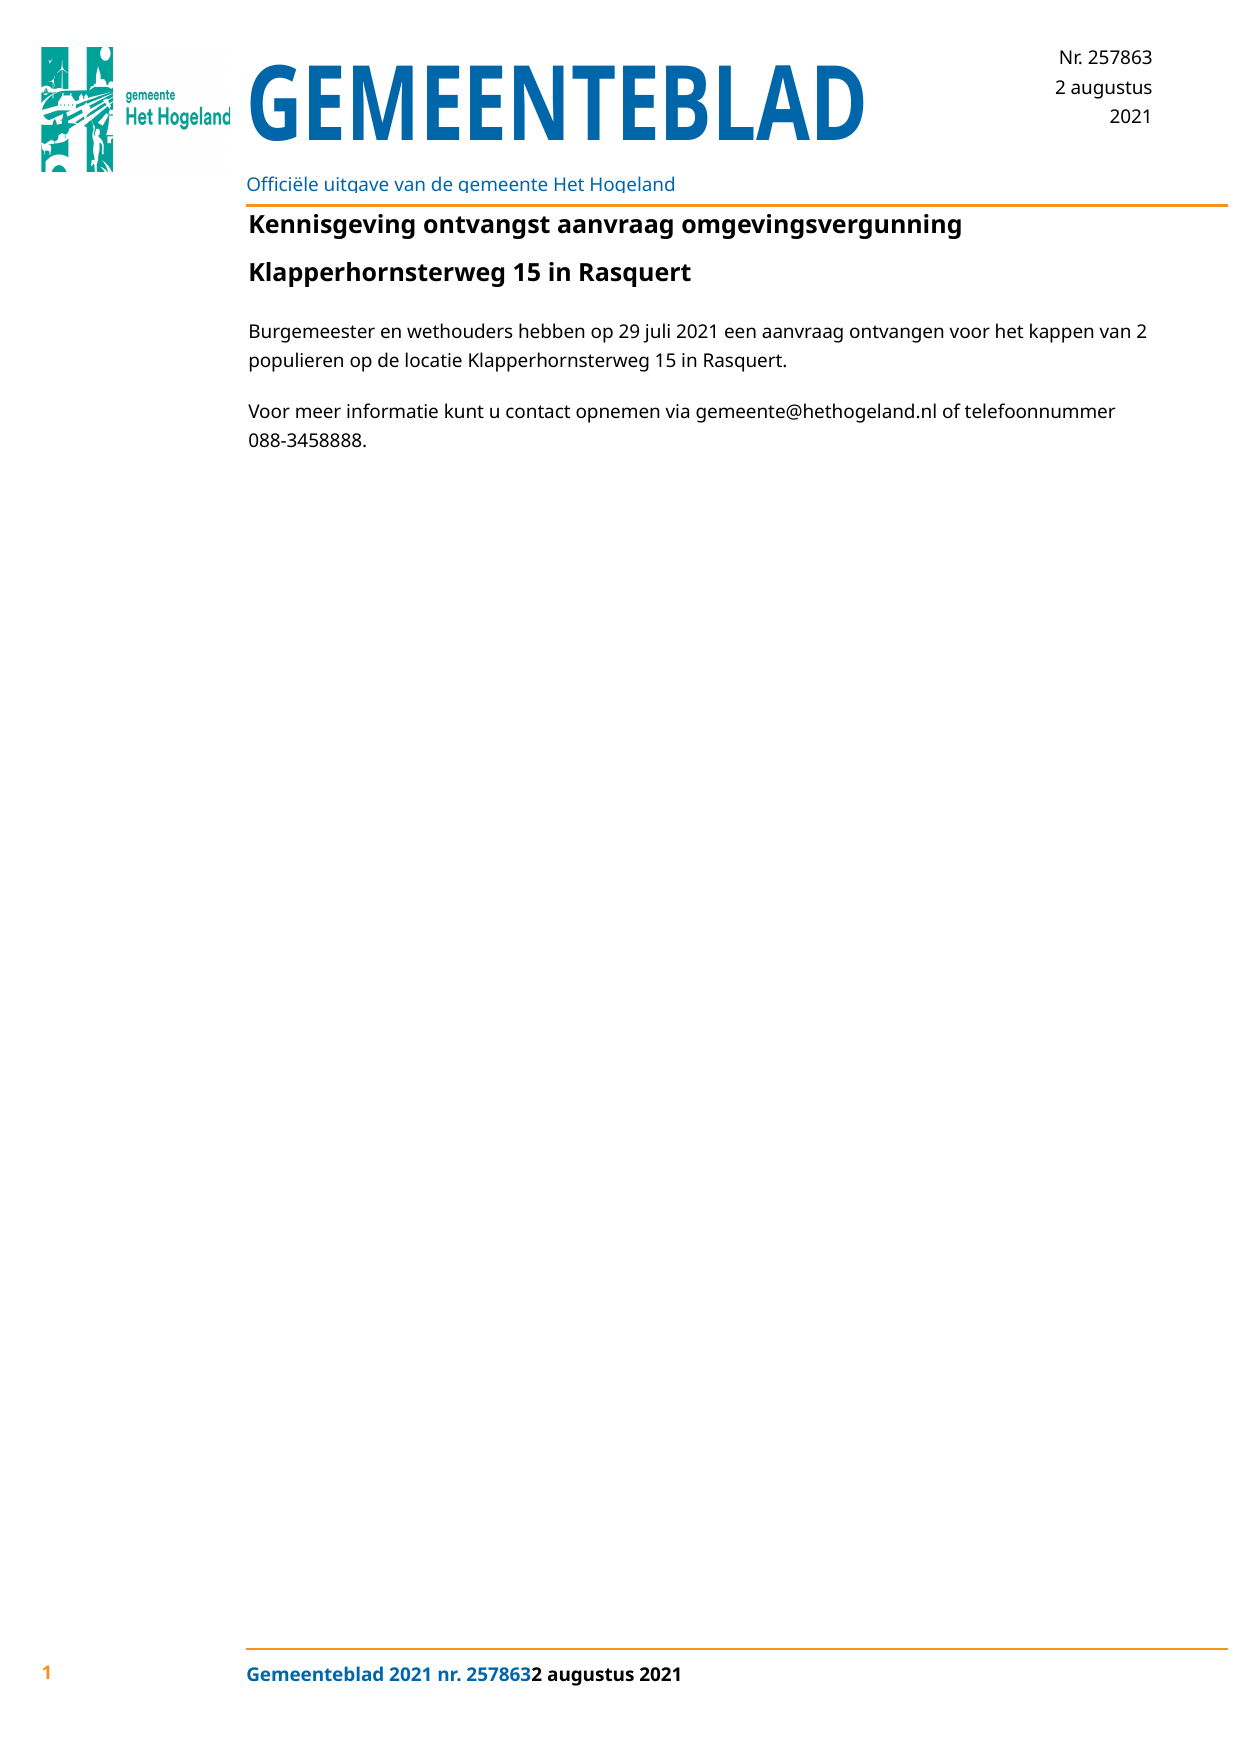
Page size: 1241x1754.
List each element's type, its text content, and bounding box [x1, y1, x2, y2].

text Burgemeester en wethouders hebben op 29 juli 2021 een aanvraag ontvangen voor het kappen van 2 populieren op de locatie Klapperhornsterweg 15 in Rasquert. [248, 318, 1152, 373]
picture [41, 47, 231, 172]
text Voor meer informatie kunt u contact opnemen via gemeente@hethogeland.nl of telefoonnummer 088-3458888. [248, 398, 1152, 453]
text Kennisgeving ontvangst aanvraag omgevingsvergunning Klapperhornsterweg 15 in Rasquert [248, 207, 1152, 288]
